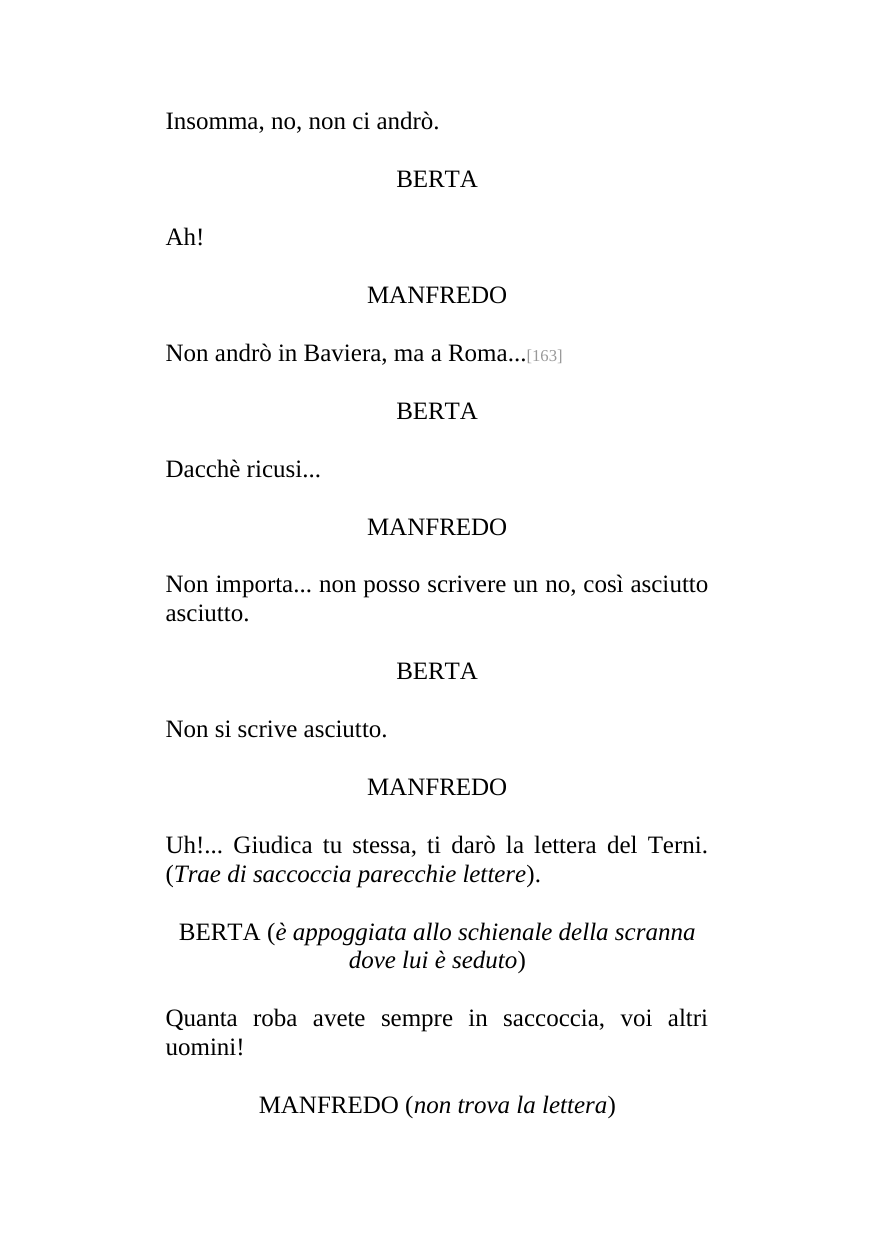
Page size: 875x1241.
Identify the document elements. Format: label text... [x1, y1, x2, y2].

text Insomma, no, non ci andrò. [165, 106, 709, 135]
text MANFREDO [165, 772, 709, 801]
text Uh!... Giudica tu stessa, ti darò la lettera del Terni. (Trae di saccoccia parecchie lettere). [165, 830, 709, 887]
text Non importa... non posso scrivere un no, così asciutto asciutto. [165, 569, 709, 627]
text BERTA [165, 164, 709, 193]
text Dacchè ricusi... [165, 454, 709, 482]
text Non andrò in Baviera, ma a Roma...[163] [165, 338, 709, 367]
text MANFREDO [165, 512, 709, 540]
text MANFREDO (non trova la lettera) [165, 1090, 709, 1119]
text Non si scrive asciutto. [165, 714, 709, 743]
text Quanta roba avete sempre in saccoccia, voi altri uomini! [165, 1003, 709, 1061]
text BERTA (è appoggiata allo schienale della scranna dove lui è seduto) [165, 917, 709, 974]
text MANFREDO [165, 280, 709, 309]
text BERTA [165, 656, 709, 685]
text BERTA [165, 396, 709, 424]
text Ah! [165, 222, 709, 251]
